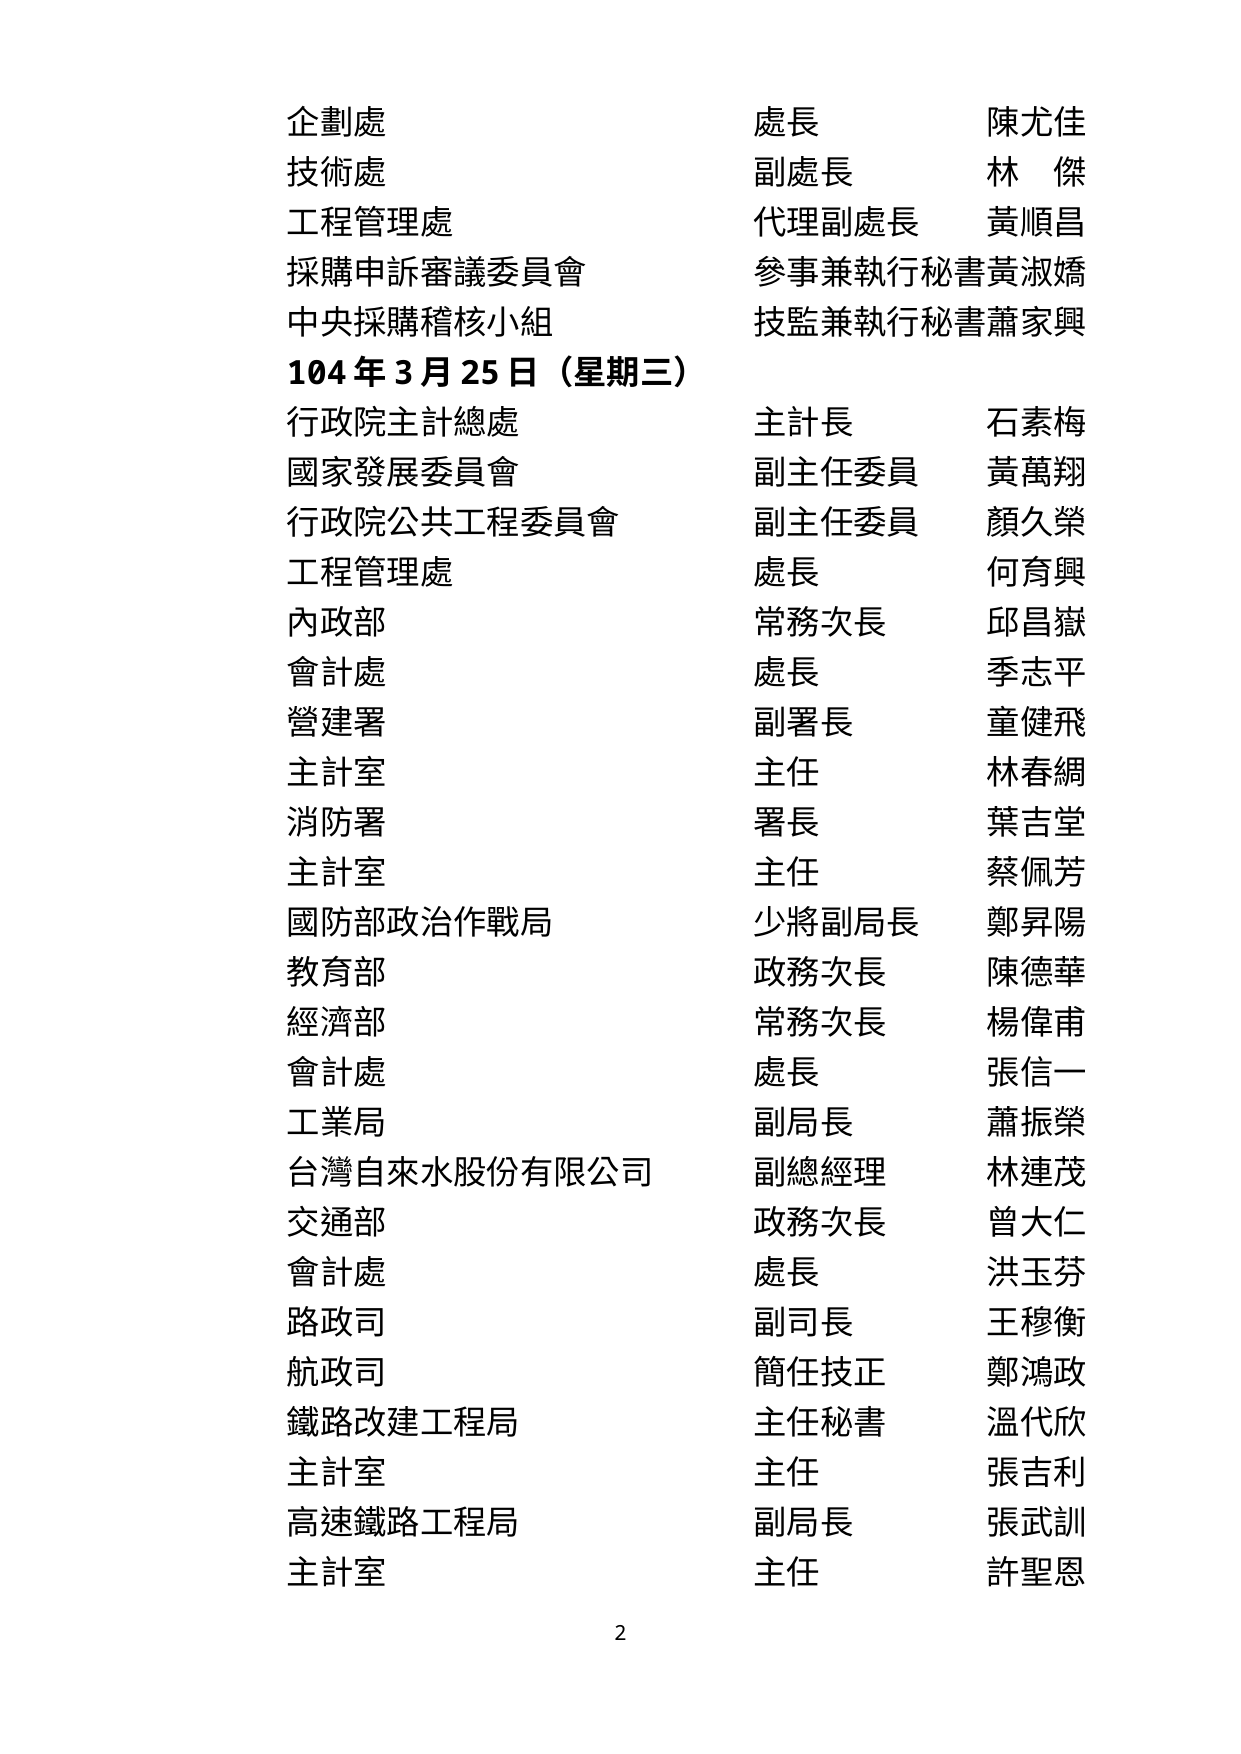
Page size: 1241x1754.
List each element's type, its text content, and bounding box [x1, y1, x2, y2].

text 104年3月25日（星期三） [287, 344, 1120, 394]
text 航政司 簡任技正 鄭鴻政 [287, 1344, 1120, 1394]
text 工程管理處 代理副處長 黃順昌 [287, 194, 1120, 244]
text 國防部政治作戰局 少將副局長 鄭昇陽 [287, 894, 1120, 944]
text 教育部 政務次長 陳德華 [287, 944, 1120, 994]
text 台灣自來水股份有限公司 副總經理 林連茂 [287, 1144, 1120, 1194]
text 主計室 主任 許聖恩 [287, 1544, 1120, 1594]
text 技術處 副處長 林 傑 [287, 144, 1120, 194]
text 行政院公共工程委員會 副主任委員 顏久榮 [287, 494, 1120, 544]
text 工業局 副局長 蕭振榮 [287, 1094, 1120, 1144]
text 會計處 處長 季志平 [287, 644, 1120, 694]
text 主計室 主任 張吉利 [287, 1444, 1120, 1494]
text 國家發展委員會 副主任委員 黃萬翔 [287, 444, 1120, 494]
text 路政司 副司長 王穆衡 [287, 1294, 1120, 1344]
text 營建署 副署長 童健飛 [287, 694, 1120, 744]
text 中央採購稽核小組 技監兼執行秘書蕭家興 [287, 294, 1120, 344]
text 鐵路改建工程局 主任秘書 溫代欣 [287, 1394, 1120, 1444]
text 行政院主計總處 主計長 石素梅 [287, 394, 1120, 444]
text 主計室 主任 蔡佩芳 [287, 844, 1120, 894]
text 內政部 常務次長 邱昌嶽 [287, 594, 1120, 644]
text 主計室 主任 林春綢 [287, 744, 1120, 794]
text 經濟部 常務次長 楊偉甫 [287, 994, 1120, 1044]
text 會計處 處長 張信一 [287, 1044, 1120, 1094]
text 高速鐵路工程局 副局長 張武訓 [287, 1494, 1120, 1544]
text 消防署 署長 葉吉堂 [287, 794, 1120, 844]
text 工程管理處 處長 何育興 [287, 544, 1120, 594]
text 採購申訴審議委員會 參事兼執行秘書黃淑嬌 [287, 244, 1120, 294]
text 交通部 政務次長 曾大仁 [287, 1194, 1120, 1244]
text 會計處 處長 洪玉芬 [287, 1244, 1120, 1294]
text 企劃處 處長 陳尤佳 [287, 94, 1120, 144]
